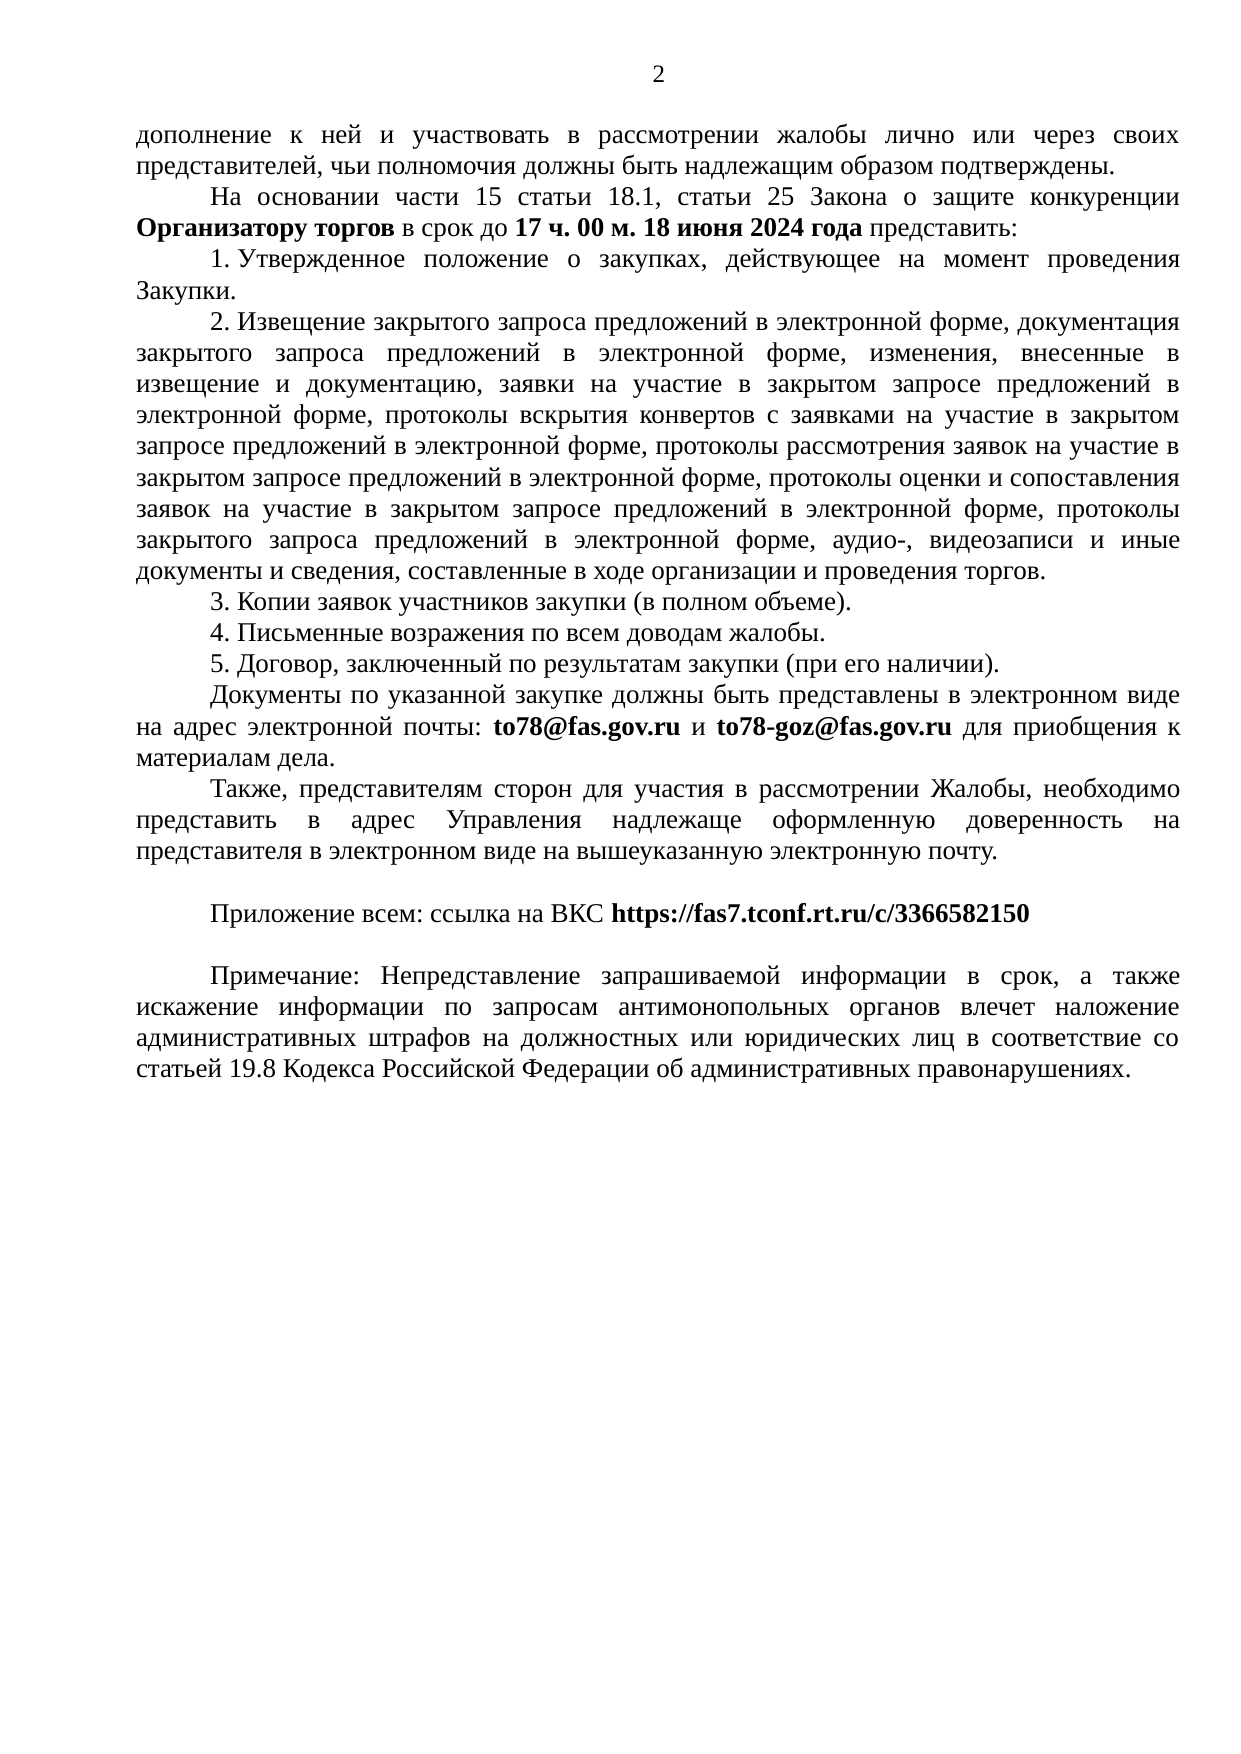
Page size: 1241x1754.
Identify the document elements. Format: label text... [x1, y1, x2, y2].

text На основании части 15 статьи 18.1, статьи 25 Закона о защите конкуренции Организатору торгов в срок до 17 ч. 00 м. 18 июня 2024 года представить: [136, 180, 1181, 243]
text 1. Утвержденное положение о закупках, действующее на момент проведения Закупки. [136, 243, 1181, 305]
text Примечание: Непредставление запрашиваемой информации в срок, а также искажение информации по запросам антимонопольных органов влечет наложение административных штрафов на должностных или юридических лиц в соответствие со статьей 19.8 Кодекса Российской Федерации об административных правонарушениях. [136, 959, 1181, 1083]
text Также, представителям сторон для участия в рассмотрении Жалобы, необходимо представить в адрес Управления надлежаще оформленную доверенность на представителя в электронном виде на вышеуказанную электронную почту. [136, 772, 1181, 866]
text 5. Договор, заключенный по результатам закупки (при его наличии). [136, 647, 1181, 679]
text 2. Извещение закрытого запроса предложений в электронной форме, документация закрытого запроса предложений в электронной форме, изменения, внесенные в извещение и документацию, заявки на участие в закрытом запросе предложений в электронной форме, протоколы вскрытия конвертов с заявками на участие в закрытом запросе предложений в электронной форме, протоколы рассмотрения заявок на участие в закрытом запросе предложений в электронной форме, протоколы оценки и сопоставления заявок на участие в закрытом запросе предложений в электронной форме, протоколы закрытого запроса предложений в электронной форме, аудио-, видеозаписи и иные документы и сведения, составленные в ходе организации и проведения торгов. [136, 305, 1181, 585]
text Приложение всем: ссылка на ВКС https://fas7.tconf.rt.ru/c/3366582150 [136, 897, 1181, 928]
text Документы по указанной закупке должны быть представлены в электронном виде на адрес электронной почты: to78@fas.gov.ru и to78-goz@fas.gov.ru для приобщения к материалам дела. [136, 679, 1181, 772]
text 3. Копии заявок участников закупки (в полном объеме). [136, 585, 1181, 616]
text дополнение к ней и участвовать в рассмотрении жалобы лично или через своих представителей, чьи полномочия должны быть надлежащим образом подтверждены. [136, 118, 1181, 180]
text 4. Письменные возражения по всем доводам жалобы. [136, 616, 1181, 647]
